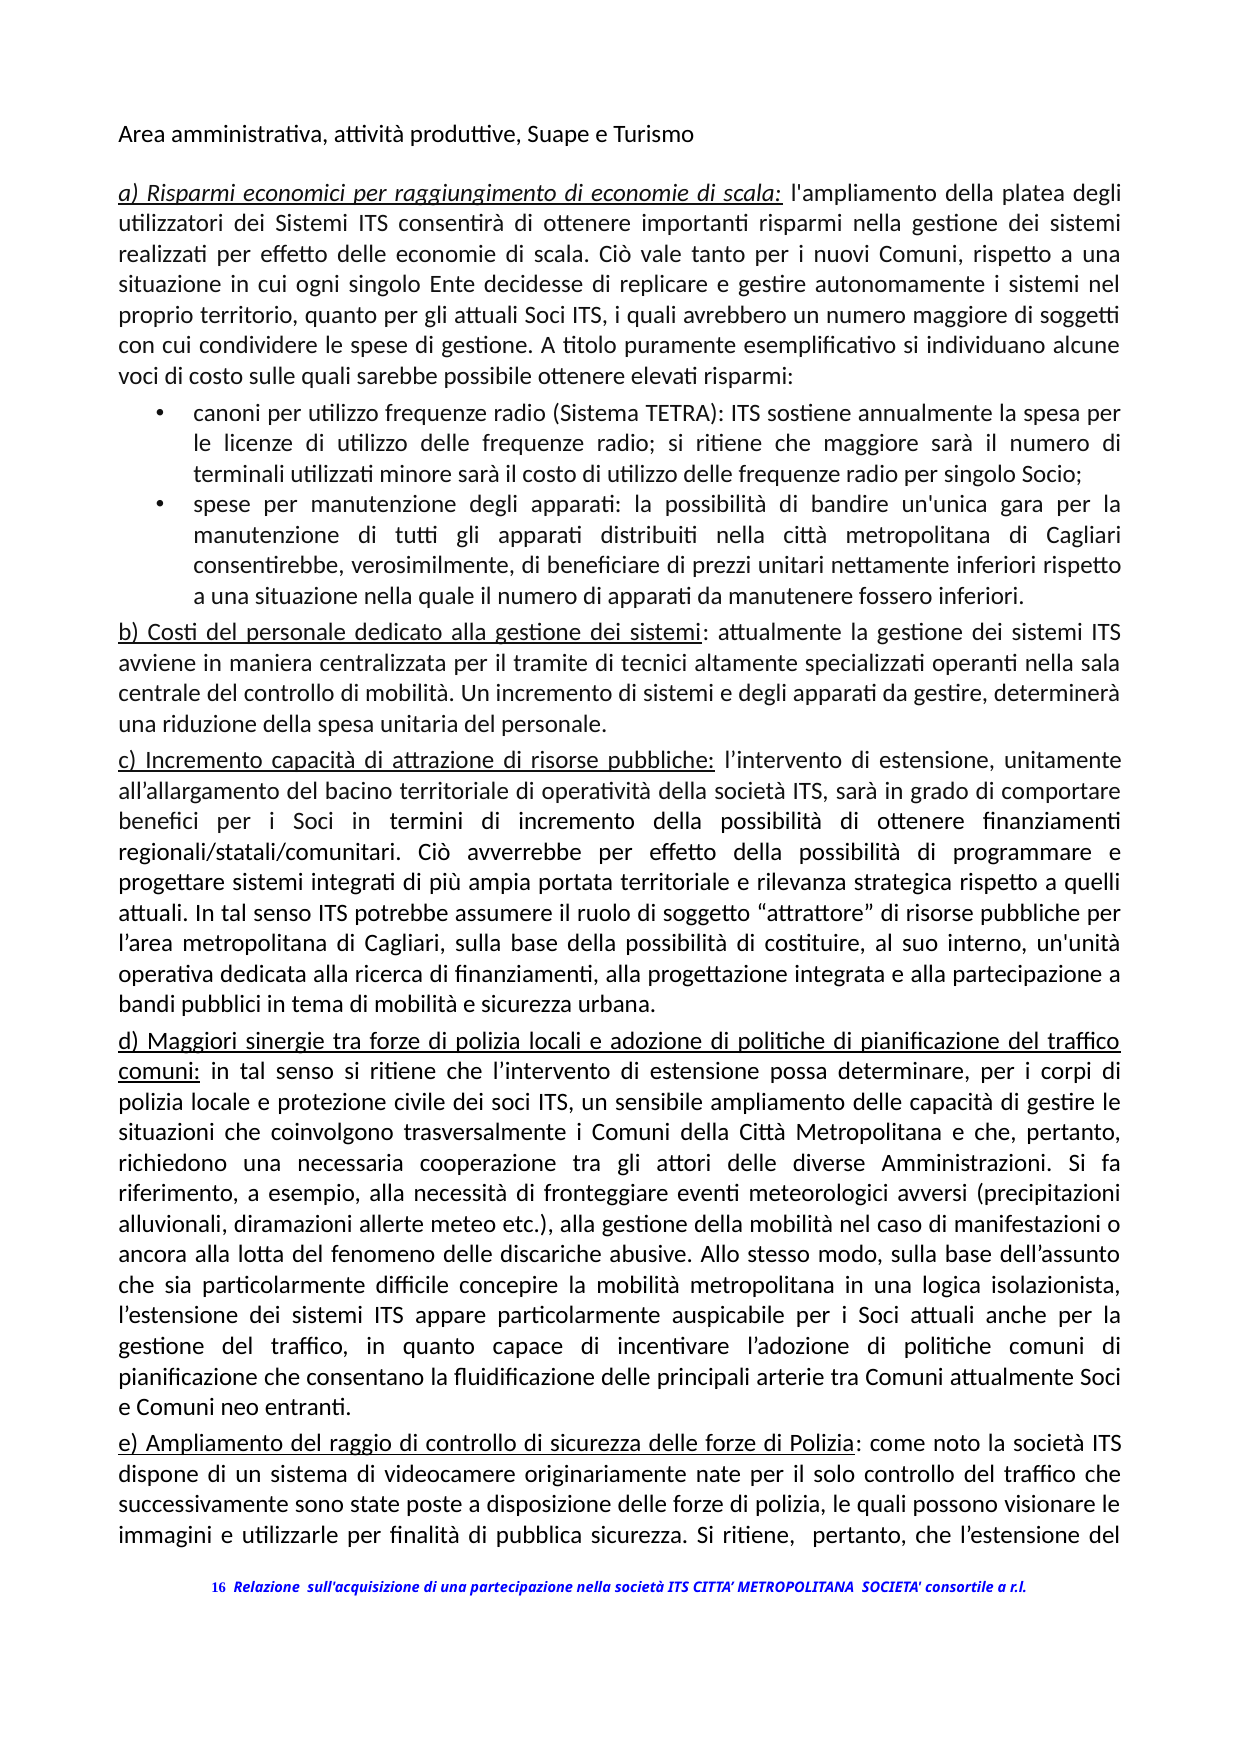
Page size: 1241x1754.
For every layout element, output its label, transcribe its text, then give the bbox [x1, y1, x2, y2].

list spese per manutenzione degli apparati: la possibilità di bandire un'unica gara per la manutenzione di tutti gli apparati distribuiti nella città metropolitana di Cagliari consentirebbe, verosimilmente, di beneficiare di prezzi unitari nettamente inferiori rispetto a una situazione nella quale il numero di apparati da manutenere fossero inferiori. [156, 488, 1122, 610]
list canoni per utilizzo frequenze radio (Sistema TETRA): ITS sostiene annualmente la spesa per le licenze di utilizzo delle frequenze radio; si ritiene che maggiore sarà il numero di terminali utilizzati minore sarà il costo di utilizzo delle frequenze radio per singolo Socio; [156, 397, 1122, 488]
text d) Maggiori sinergie tra forze di polizia locali e adozione di politiche di pianificazione del traffico comuni: in tal senso si ritiene che l’intervento di estensione possa determinare, per i corpi di polizia locale e protezione civile dei soci ITS, un sensibile ampliamento delle capacità di gestire le situazioni che coinvolgono trasversalmente i Comuni della Città Metropolitana e che, pertanto, richiedono una necessaria cooperazione tra gli attori delle diverse Amministrazioni. Si fa riferimento, a esempio, alla necessità di fronteggiare eventi meteorologici avversi (precipitazioni alluvionali, diramazioni allerte meteo etc.), alla gestione della mobilità nel caso di manifestazioni o ancora alla lotta del fenomeno delle discariche abusive. Allo stesso modo, sulla base dell’assunto che sia particolarmente difficile concepire la mobilità metropolitana in una logica isolazionista, l’estensione dei sistemi ITS appare particolarmente auspicabile per i Soci attuali anche per la gestione del traffico, in quanto capace di incentivare l’adozione di politiche comuni di pianificazione che consentano la fluidificazione delle principali arterie tra Comuni attualmente Soci e Comuni neo entranti. [118, 1025, 1122, 1422]
text e) Ampliamento del raggio di controllo di sicurezza delle forze di Polizia: come noto la società ITS dispone di un sistema di videocamere originariamente nate per il solo controllo del traffico che successivamente sono state poste a disposizione delle forze di polizia, le quali possono visionare le immagini e utilizzarle per finalità di pubblica sicurezza. Si ritiene, pertanto, che l’estensione del [118, 1428, 1122, 1550]
text a) Risparmi economici per raggiungimento di economie di scala: l'ampliamento della platea degli utilizzatori dei Sistemi ITS consentirà di ottenere importanti risparmi nella gestione dei sistemi realizzati per effetto delle economie di scala. Ciò vale tanto per i nuovi Comuni, rispetto a una situazione in cui ogni singolo Ente decidesse di replicare e gestire autonomamente i sistemi nel proprio territorio, quanto per gli attuali Soci ITS, i quali avrebbero un numero maggiore di soggetti con cui condividere le spese di gestione. A titolo puramente esemplificativo si individuano alcune voci di costo sulle quali sarebbe possibile ottenere elevati risparmi: [118, 177, 1122, 391]
text c) Incremento capacità di attrazione di risorse pubbliche: l’intervento di estensione, unitamente all’allargamento del bacino territoriale di operatività della società ITS, sarà in grado di comportare benefici per i Soci in termini di incremento della possibilità di ottenere finanziamenti regionali/statali/comunitari. Ciò avverrebbe per effetto della possibilità di programmare e progettare sistemi integrati di più ampia portata territoriale e rilevanza strategica rispetto a quelli attuali. In tal senso ITS potrebbe assumere il ruolo di soggetto “attrattore” di risorse pubbliche per l’area metropolitana di Cagliari, sulla base della possibilità di costituire, al suo interno, un'unità operativa dedicata alla ricerca di finanziamenti, alla progettazione integrata e alla partecipazione a bandi pubblici in tema di mobilità e sicurezza urbana. [118, 744, 1122, 1019]
text b) Costi del personale dedicato alla gestione dei sistemi: attualmente la gestione dei sistemi ITS avviene in maniera centralizzata per il tramite di tecnici altamente specializzati operanti nella sala centrale del controllo di mobilità. Un incremento di sistemi e degli apparati da gestire, determinerà una riduzione della spesa unitaria del personale. [118, 616, 1122, 738]
